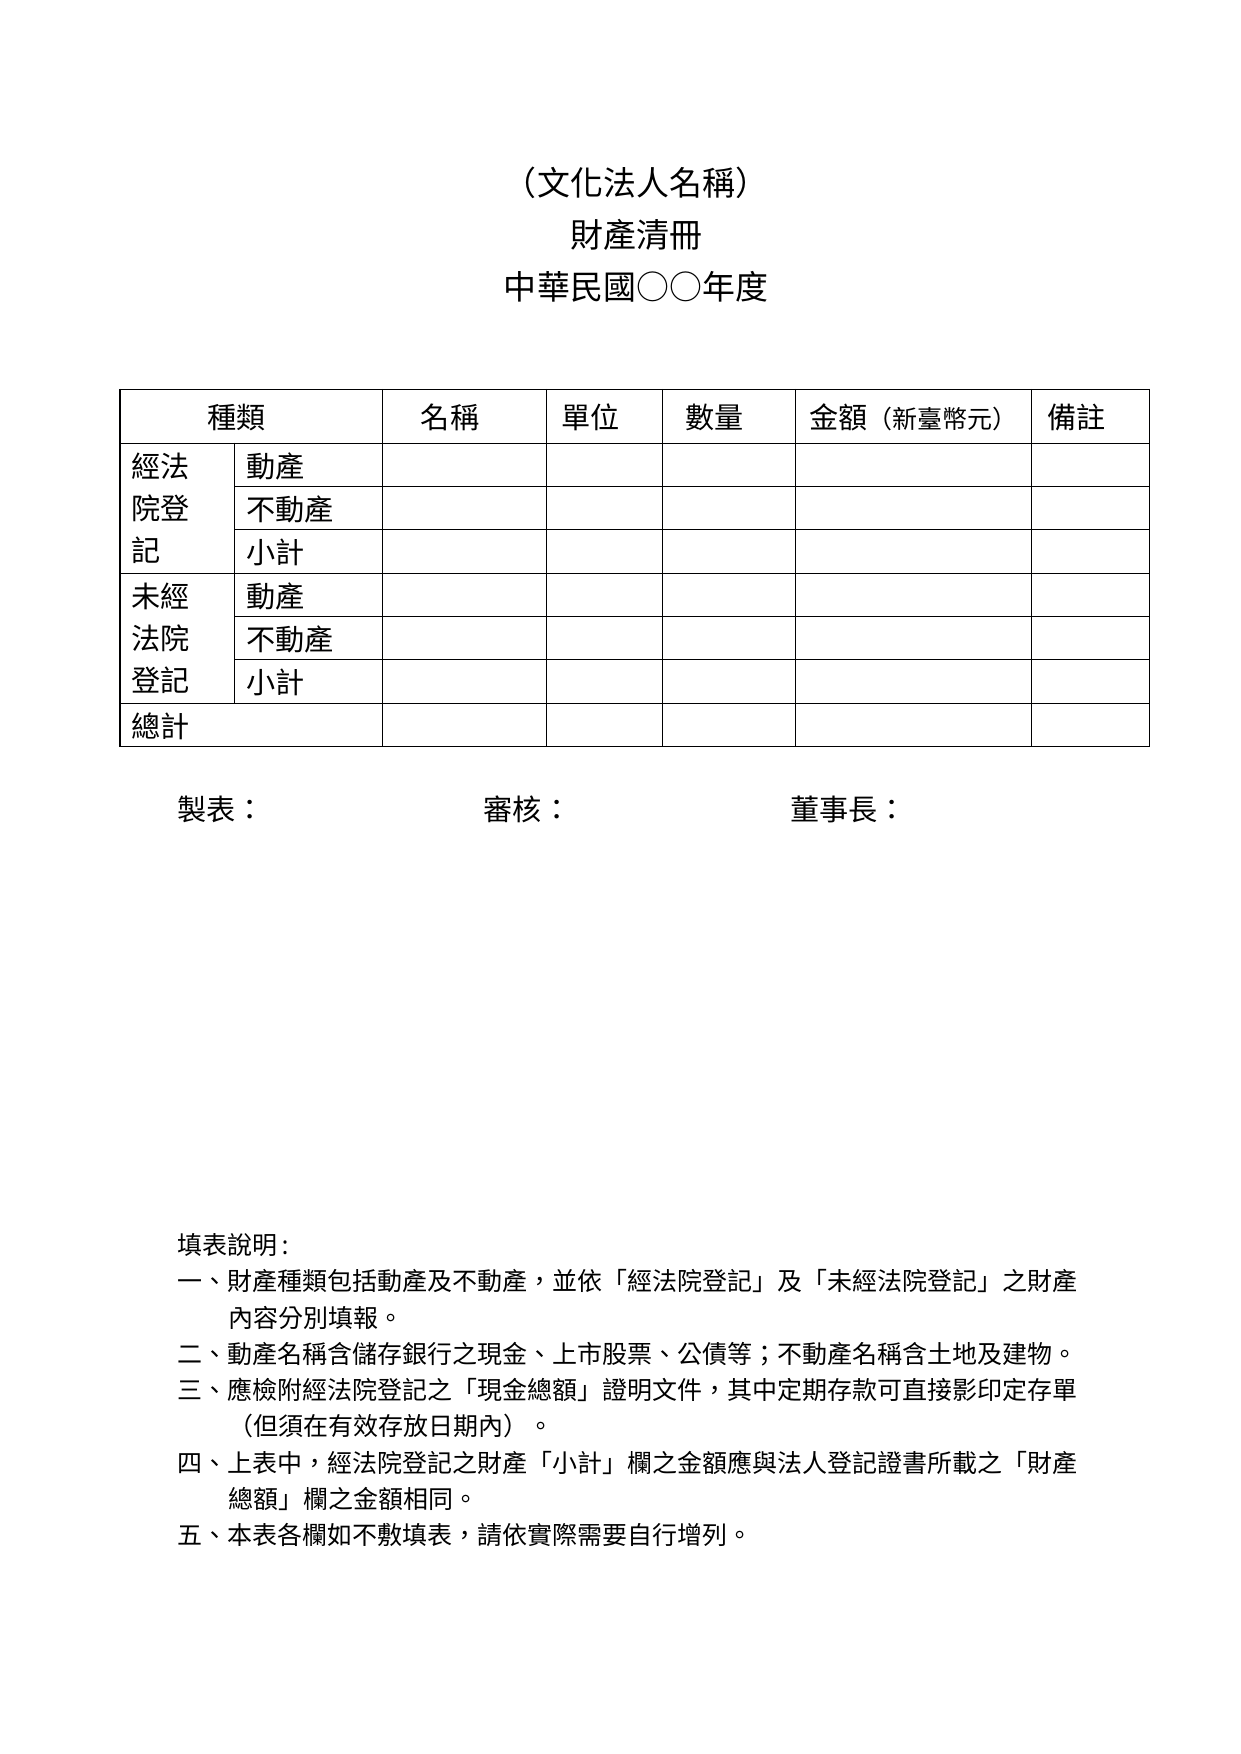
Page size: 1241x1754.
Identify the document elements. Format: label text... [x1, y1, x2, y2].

table_cell [547, 704, 662, 746]
text 財產清冊 [172, 205, 1100, 257]
table_cell [383, 617, 546, 659]
table_cell [1032, 617, 1149, 659]
table_cell [383, 444, 546, 486]
text 中華民國○○年度 [172, 257, 1100, 309]
table_header 名稱 [383, 390, 546, 442]
table_cell 小計 [235, 660, 382, 702]
table_cell 總計 [121, 704, 382, 746]
table_cell [1032, 574, 1149, 616]
table_cell [663, 617, 795, 659]
table_header 種類 [121, 390, 382, 442]
table_header 數量 [663, 390, 795, 442]
table_cell [663, 660, 795, 702]
table_cell [547, 487, 662, 529]
table_cell [547, 660, 662, 702]
text 一、財產種類包括動產及不動產，並依「經法院登記」及「未經法院登記」之財產內容分別填報。 [177, 1262, 1092, 1334]
table_cell 動產 [235, 574, 382, 616]
table_cell [547, 530, 662, 572]
table_cell 動產 [235, 444, 382, 486]
table_cell 未經法院登記 [121, 574, 234, 702]
table_cell [1032, 704, 1149, 746]
text 四、上表中，經法院登記之財產「小計」欄之金額應與法人登記證書所載之「財產總額」欄之金額相同。 [177, 1443, 1092, 1516]
table_cell [383, 487, 546, 529]
table_cell [796, 574, 1031, 616]
table_cell [383, 574, 546, 616]
table_header 備註 [1032, 390, 1149, 442]
table_cell 經法院登記 [121, 444, 234, 572]
table_cell [796, 530, 1031, 572]
table_cell [1032, 530, 1149, 572]
table_cell 小計 [235, 530, 382, 572]
table_header 金額（新臺幣元） [796, 390, 1031, 442]
text 製表： 審核： 董事長： [177, 786, 1063, 829]
table_cell [383, 660, 546, 702]
table_cell [663, 487, 795, 529]
table_cell [1032, 660, 1149, 702]
table_cell [796, 444, 1031, 486]
table_cell [383, 530, 546, 572]
table_cell [796, 617, 1031, 659]
table_cell [663, 530, 795, 572]
table_header 單位 [547, 390, 662, 442]
table_cell [663, 704, 795, 746]
table_cell 不動產 [235, 617, 382, 659]
text 二、動產名稱含儲存銀行之現金、上市股票、公債等；不動產名稱含土地及建物。 [177, 1334, 1092, 1371]
table_cell [796, 487, 1031, 529]
text （文化法人名稱） [172, 153, 1100, 205]
table_cell [547, 617, 662, 659]
table_cell [547, 444, 662, 486]
table_cell [796, 704, 1031, 746]
text 三、應檢附經法院登記之「現金總額」證明文件，其中定期存款可直接影印定存單（但須在有效存放日期內）。 [177, 1371, 1092, 1443]
table_cell [663, 574, 795, 616]
text 五、本表各欄如不敷填表，請依實際需要自行增列。 [177, 1516, 1092, 1552]
table_cell [1032, 487, 1149, 529]
table_cell [663, 444, 795, 486]
table_cell [547, 574, 662, 616]
table_cell [1032, 444, 1149, 486]
text 填表說明: [177, 1226, 1092, 1262]
table_cell 不動產 [235, 487, 382, 529]
table_cell [796, 660, 1031, 702]
table_cell [383, 704, 546, 746]
